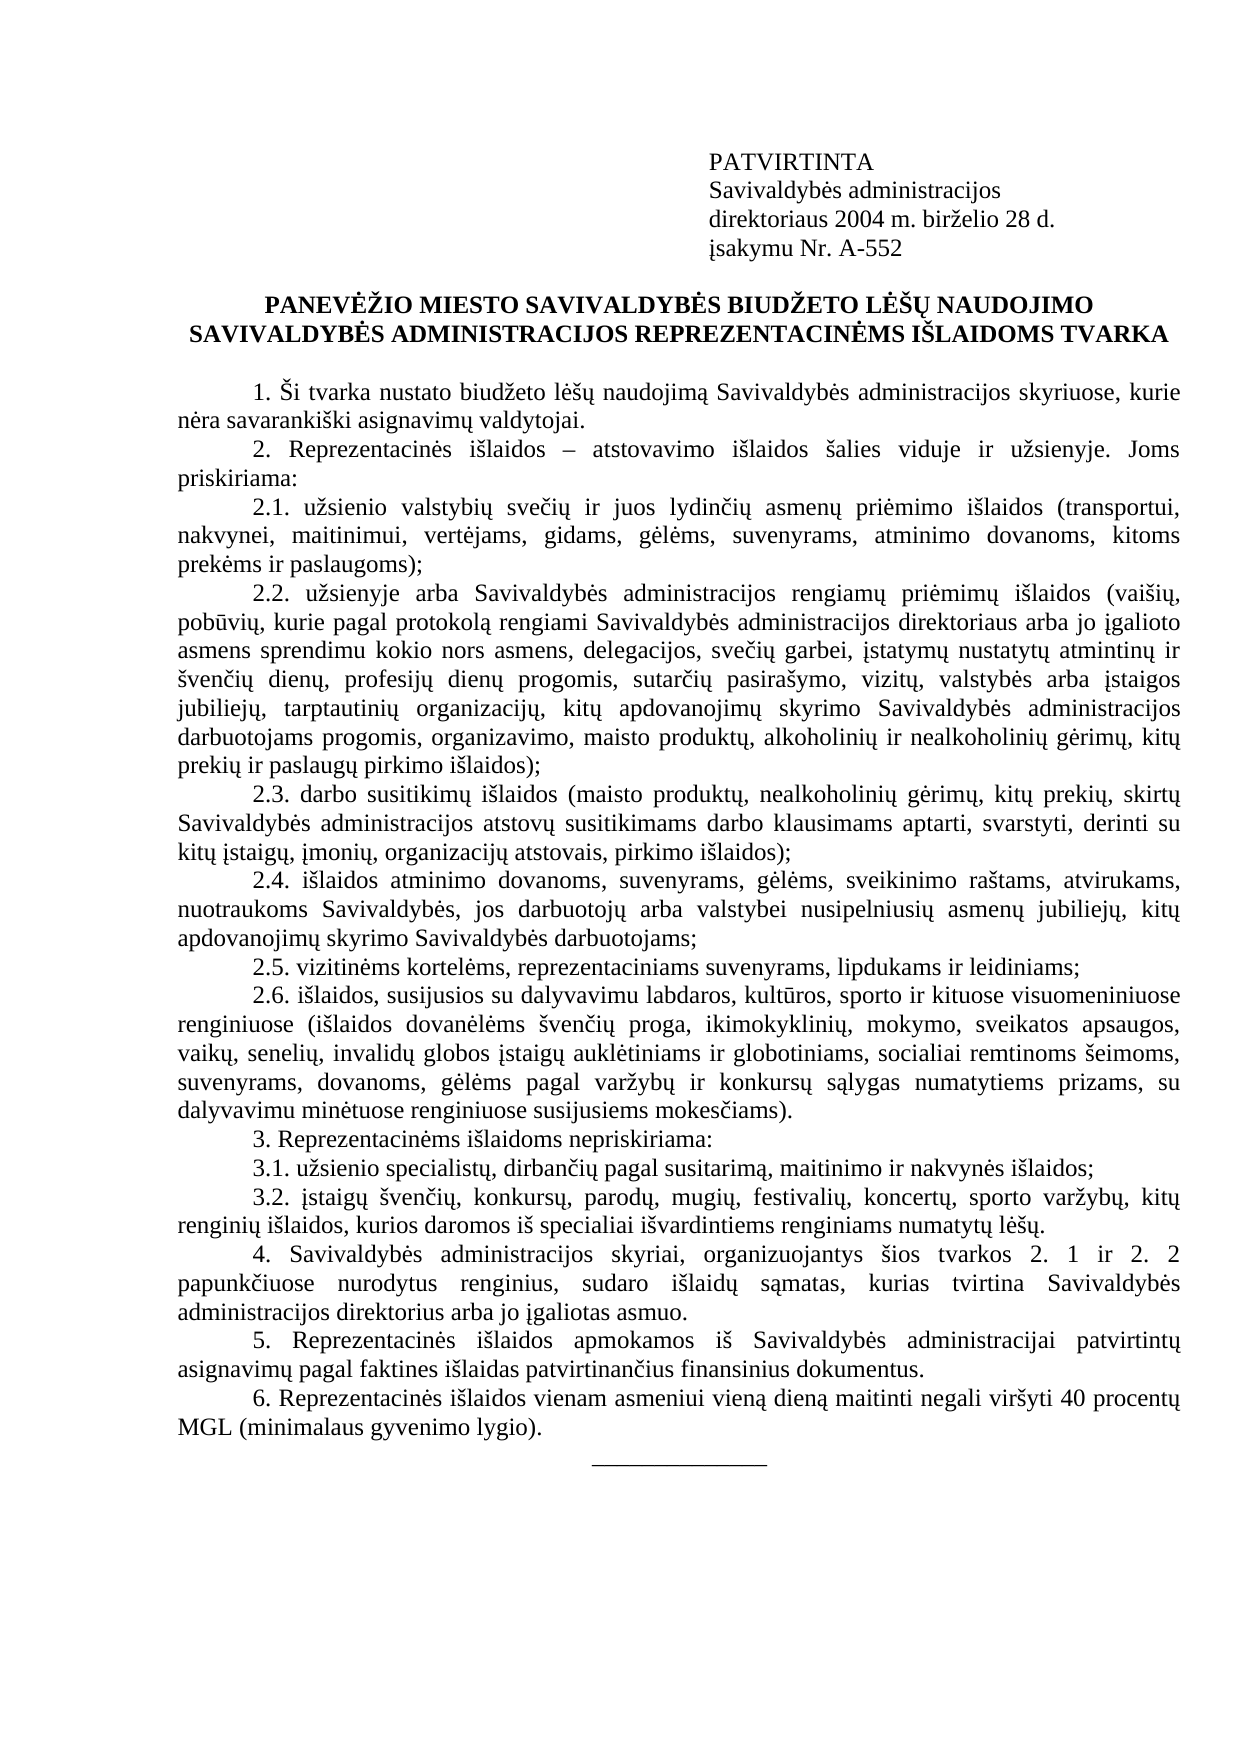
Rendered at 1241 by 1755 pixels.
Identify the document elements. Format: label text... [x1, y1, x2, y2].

text 1. Ši tvarka nustato biudžeto lėšų naudojimą Savivaldybės administracijos skyriuose, kurie nėra savarankiški asignavimų valdytojai. [177, 377, 1181, 434]
text 2.2. užsienyje arba Savivaldybės administracijos rengiamų priėmimų išlaidos (vaišių, pobūvių, kurie pagal protokolą rengiami Savivaldybės administracijos direktoriaus arba jo įgalioto asmens sprendimu kokio nors asmens, delegacijos, svečių garbei, įstatymų nustatytų atmintinų ir švenčių dienų, profesijų dienų progomis, sutarčių pasirašymo, vizitų, valstybės arba įstaigos jubiliejų, tarptautinių organizacijų, kitų apdovanojimų skyrimo Savivaldybės administracijos darbuotojams progomis, organizavimo, maisto produktų, alkoholinių ir nealkoholinių gėrimų, kitų prekių ir paslaugų pirkimo išlaidos); [177, 578, 1181, 779]
text 4. Savivaldybės administracijos skyriai, organizuojantys šios tvarkos 2. 1 ir 2. 2 papunkčiuose nurodytus renginius, sudaro išlaidų sąmatas, kurias tvirtina Savivaldybės administracijos direktorius arba jo įgaliotas asmuo. [177, 1239, 1181, 1326]
text 2.3. darbo susitikimų išlaidos (maisto produktų, nealkoholinių gėrimų, kitų prekių, skirtų Savivaldybės administracijos atstovų susitikimams darbo klausimams aptarti, svarstyti, derinti su kitų įstaigų, įmonių, organizacijų atstovais, pirkimo išlaidos); [177, 779, 1181, 866]
text 3. Reprezentacinėms išlaidoms nepriskiriama: [177, 1124, 1181, 1153]
text 5. Reprezentacinės išlaidos apmokamos iš Savivaldybės administracijai patvirtintų asignavimų pagal faktines išlaidas patvirtinančius finansinius dokumentus. [177, 1326, 1181, 1383]
text 2.1. užsienio valstybių svečių ir juos lydinčių asmenų priėmimo išlaidos (transportui, nakvynei, maitinimui, vertėjams, gidams, gėlėms, suvenyrams, atminimo dovanoms, kitoms prekėms ir paslaugoms); [177, 492, 1181, 578]
text 3.2. įstaigų švenčių, konkursų, parodų, mugių, festivalių, koncertų, sporto varžybų, kitų renginių išlaidos, kurios daromos iš specialiai išvardintiems renginiams numatytų lėšų. [177, 1182, 1181, 1239]
text 2.4. išlaidos atminimo dovanoms, suvenyrams, gėlėms, sveikinimo raštams, atvirukams, nuotraukoms Savivaldybės, jos darbuotojų arba valstybei nusipelniusių asmenų jubiliejų, kitų apdovanojimų skyrimo Savivaldybės darbuotojams; [177, 866, 1181, 952]
text ______________ [177, 1441, 1181, 1469]
text 3.1. užsienio specialistų, dirbančių pagal susitarimą, maitinimo ir nakvynės išlaidos; [177, 1153, 1181, 1182]
text 6. Reprezentacinės išlaidos vienam asmeniui vieną dieną maitinti negali viršyti 40 procentų MGL (minimalaus gyvenimo lygio). [177, 1383, 1181, 1441]
text 2.6. išlaidos, susijusios su dalyvavimu labdaros, kultūros, sporto ir kituose visuomeniniuose renginiuose (išlaidos dovanėlėms švenčių proga, ikimokyklinių, mokymo, sveikatos apsaugos, vaikų, senelių, invalidų globos įstaigų auklėtiniams ir globotiniams, socialiai remtinoms šeimoms, suvenyrams, dovanoms, gėlėms pagal varžybų ir konkursų sąlygas numatytiems prizams, su dalyvavimu minėtuose renginiuose susijusiems mokesčiams). [177, 981, 1181, 1124]
text PANEVĖŽIO MIESTO SAVIVALDYBĖS BIUDŽETO LĖŠŲ NAUDOJIMO SAVIVALDYBĖS ADMINISTRACIJOS REPREZENTACINĖMS IŠLAIDOMS TVARKA [177, 291, 1181, 348]
text direktoriaus 2004 m. birželio 28 d. [709, 204, 1181, 233]
text Savivaldybės administracijos [709, 176, 1181, 204]
text 2.5. vizitinėms kortelėms, reprezentaciniams suvenyrams, lipdukams ir leidiniams; [177, 952, 1181, 981]
text 2. Reprezentacinės išlaidos – atstovavimo išlaidos šalies viduje ir užsienyje. Joms priskiriama: [177, 434, 1181, 492]
text įsakymu Nr. A-552 [709, 233, 1181, 262]
text PATVIRTINTA [709, 147, 1181, 176]
